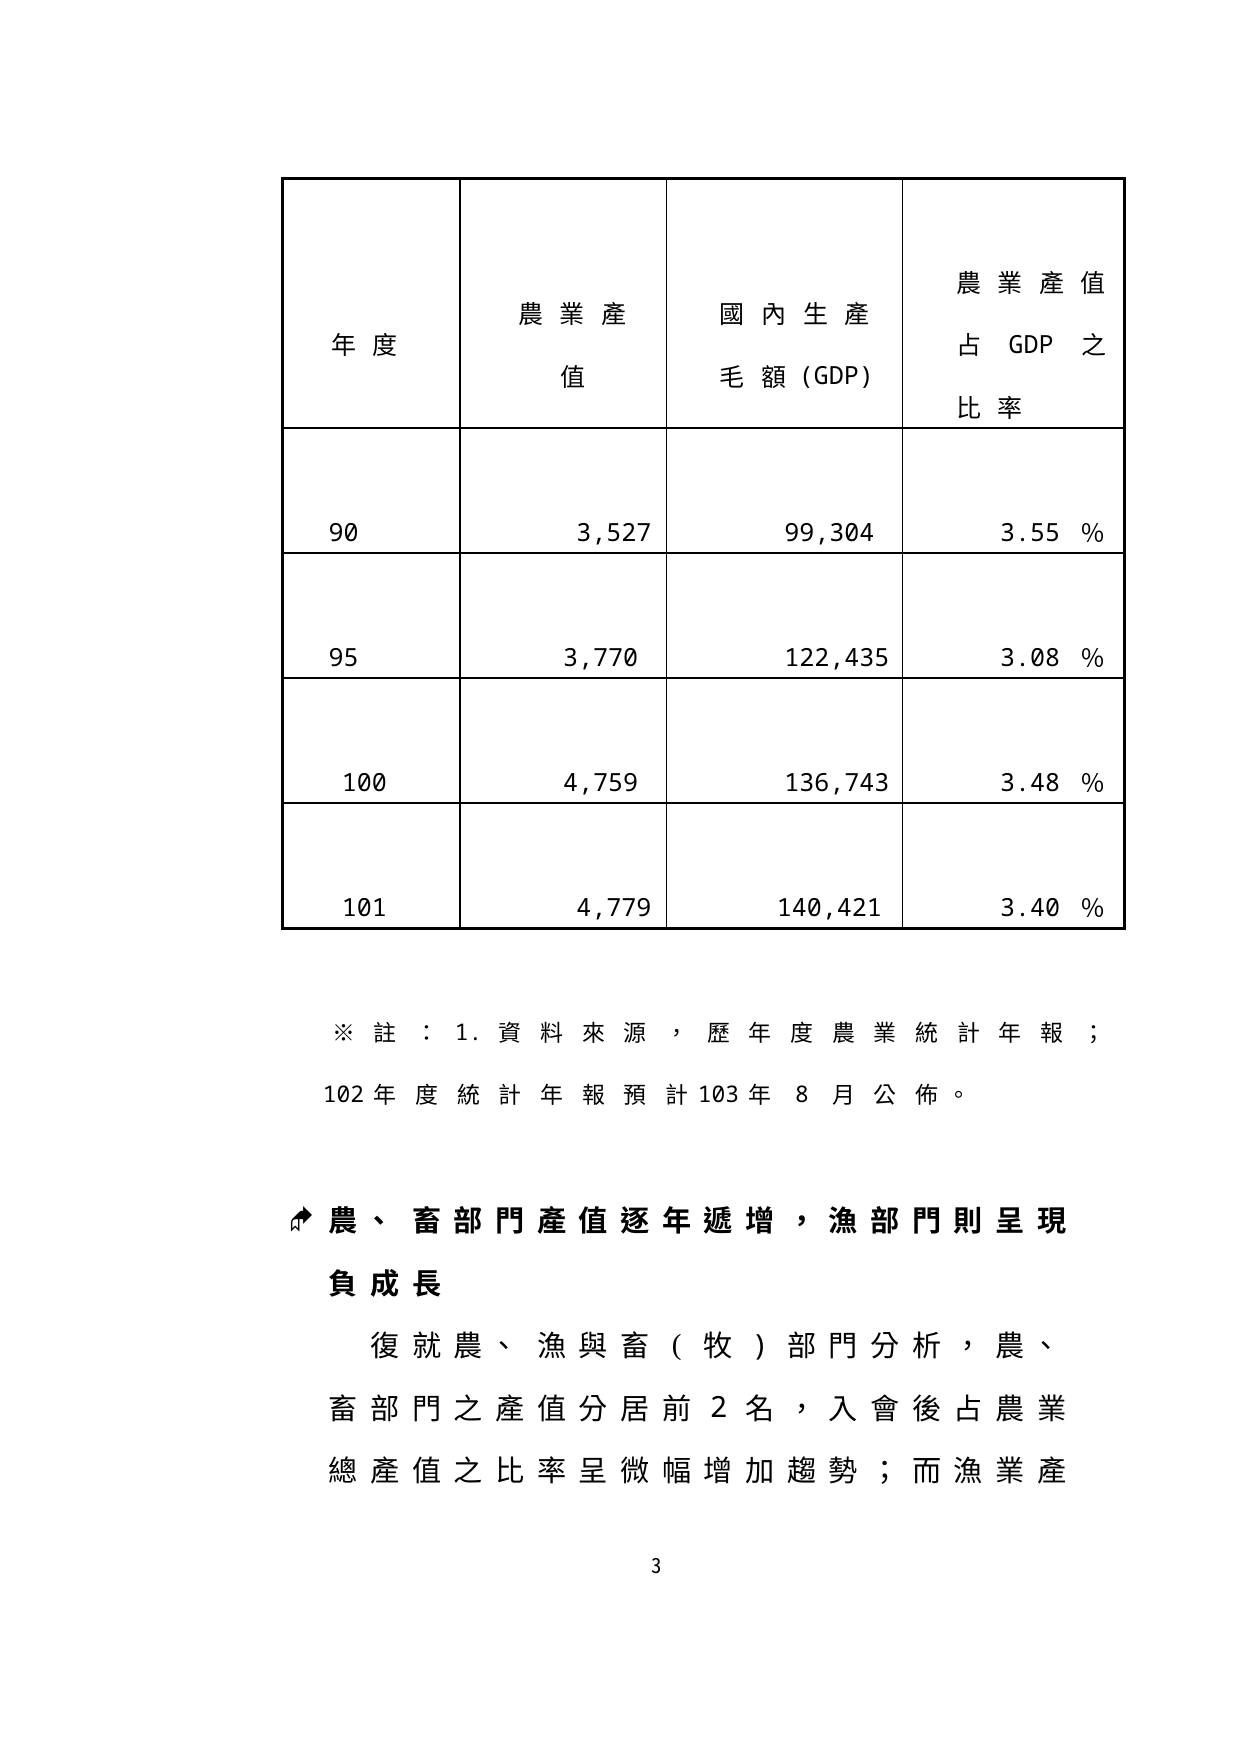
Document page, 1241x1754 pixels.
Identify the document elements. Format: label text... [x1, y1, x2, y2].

table_header 農業產值 [461, 180, 666, 427]
table_cell 90 [284, 429, 459, 552]
table_header 國內生產毛額(GDP) [667, 180, 902, 427]
table_cell 99,304 [667, 429, 902, 552]
table_cell 100 [284, 679, 459, 802]
table_cell 3.55％ [903, 429, 1123, 552]
table_header 年度 [284, 180, 459, 427]
text 農、畜部門產值逐年遞增，漁部門則呈現負成長 [256, 1177, 1072, 1302]
table_cell 101 [284, 804, 459, 927]
table_cell 140,421 [667, 804, 902, 927]
table_cell 4,779 [461, 804, 666, 927]
table_header 農業產值占GDP之比率 [903, 180, 1123, 427]
text ※註：1.資料來源，歷年度農業統計年報；102年度統計年報預計103年8月公佈。 [197, 990, 1072, 1115]
table_cell 3.08％ [903, 554, 1123, 677]
text 復就農、漁與畜(牧)部門分析，農、畜部門之產值分居前2名，入會後占農業總產值之比率呈微幅增加趨勢；而漁業產 [286, 1302, 1072, 1490]
table_cell 136,743 [667, 679, 902, 802]
table_cell 3.40％ [903, 804, 1123, 927]
table_cell 95 [284, 554, 459, 677]
table_cell 122,435 [667, 554, 902, 677]
table_cell 3,527 [461, 429, 666, 552]
table_cell 4,759 [461, 679, 666, 802]
table_cell 3,770 [461, 554, 666, 677]
table_cell 3.48％ [903, 679, 1123, 802]
